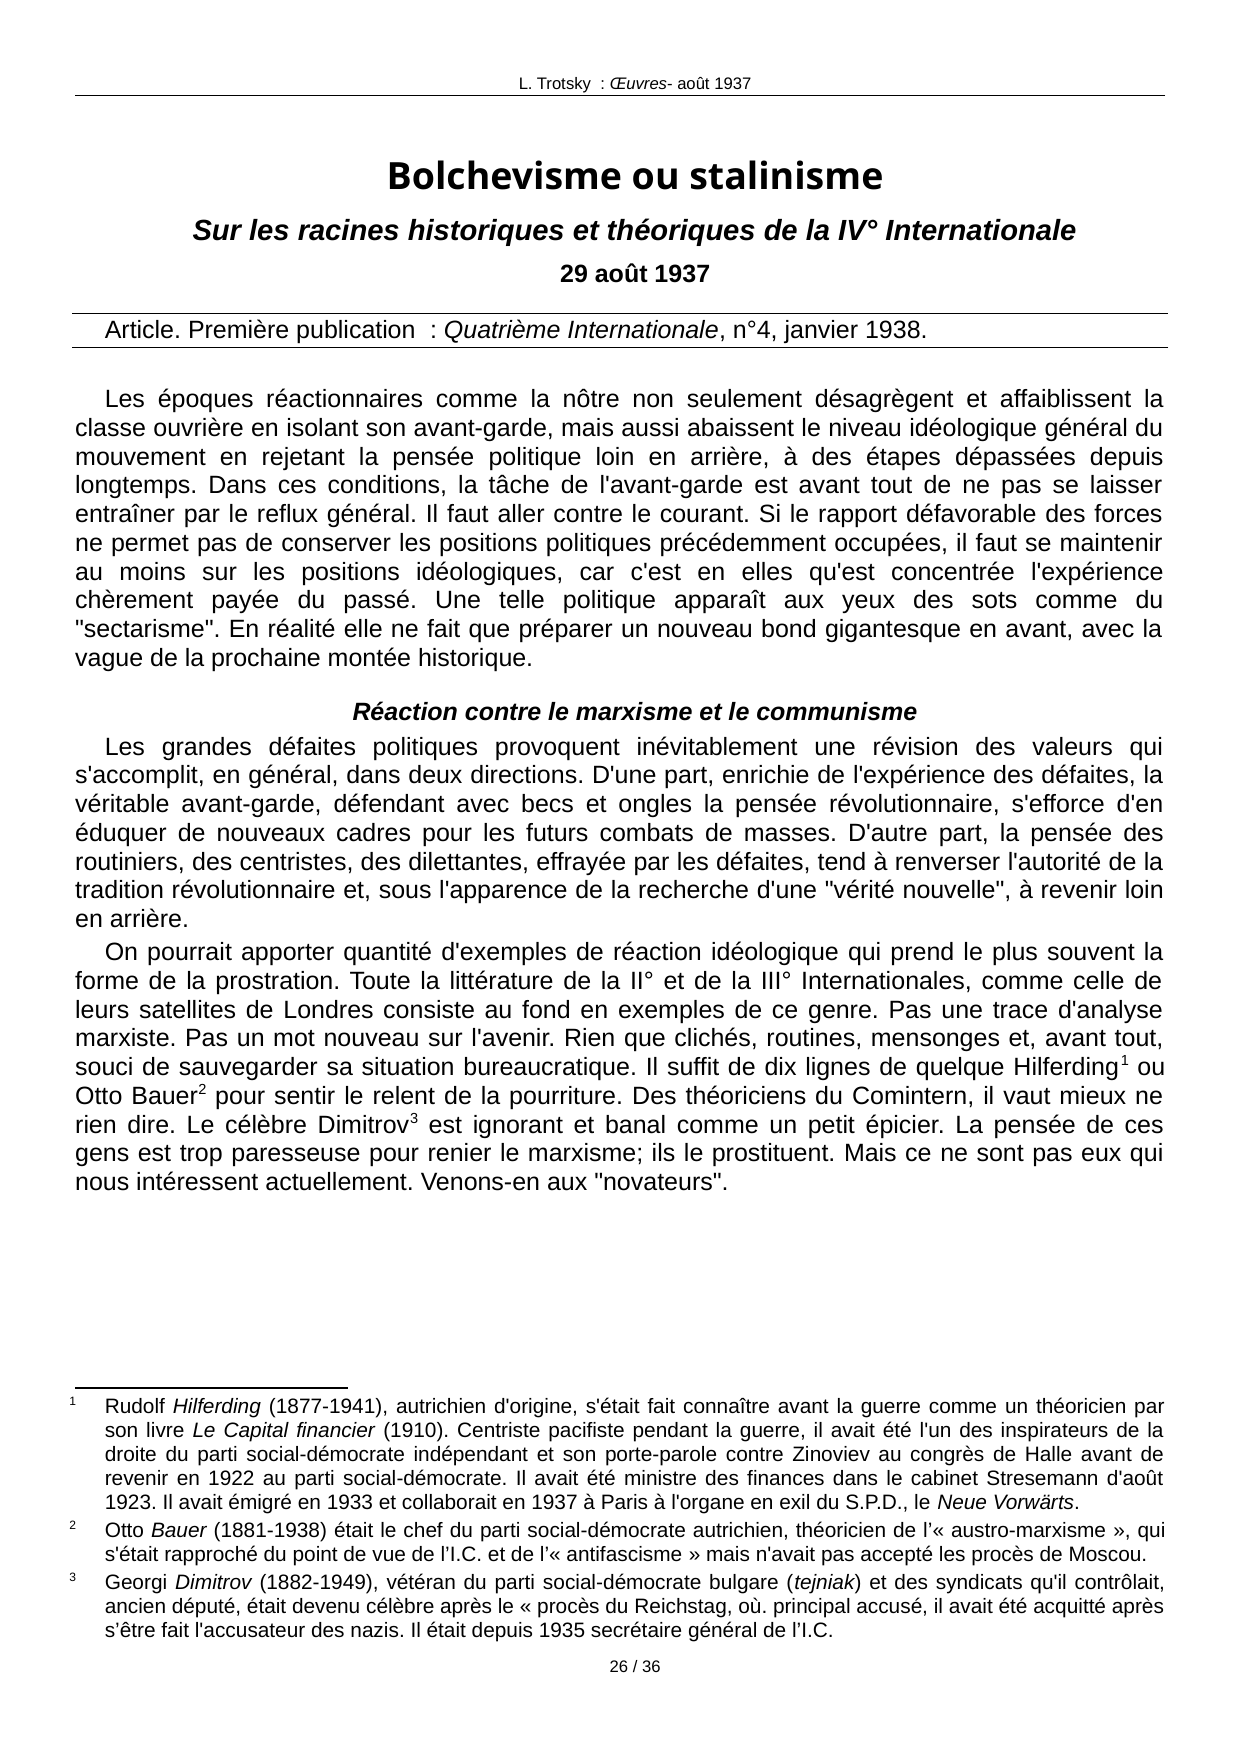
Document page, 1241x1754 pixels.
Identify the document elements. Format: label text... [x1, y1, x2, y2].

text Article. Première publication : Quatrième Internationale, n°4, janvier 1938. [72, 314, 1168, 347]
subtitle Réaction contre le marxisme et le communisme [75, 697, 1165, 726]
text 29 août 1937 [75, 259, 1165, 287]
text Otto Bauer (1881-1938) était le chef du parti social-démocrate autrichien, théoricien de l’« austro-marxisme », qui s'était rapproché du point de vue de l’I.C. et de l’« antifascisme » mais n'avait pas accepté les procès de Moscou. [69, 1518, 1165, 1566]
text Rudolf Hilferding (1877-1941), autrichien d'origine, s'était fait connaître avant la guerre comme un théoricien par son livre Le Capital financier (1910). Centriste pacifiste pendant la guerre, il avait été l'un des inspirateurs de la droite du parti social-démocrate indépendant et son porte-parole contre Zinoviev au congrès de Halle avant de revenir en 1922 au parti social-démocrate. Il avait été ministre des finances dans le cabinet Stresemann d'août 1923. Il avait émigré en 1933 et collaborait en 1937 à Paris à l'organe en exil du S.P.D., le Neue Vorwärts. [69, 1394, 1165, 1514]
text On pourrait apporter quantité d'exemples de réaction idéologique qui prend le plus souvent la forme de la prostration. Toute la littérature de la II° et de la III° Internationales, comme celle de leurs satellites de Londres consiste au fond en exemples de ce genre. Pas une trace d'analyse marxiste. Pas un mot nouveau sur l'avenir. Rien que clichés, routines, mensonges et, avant tout, souci de sauvegarder sa situation bureaucratique. Il suffit de dix lignes de quelque Hilferding ou Otto Bauer pour sentir le relent de la pourriture. Des théoriciens du Comintern, il vaut mieux ne rien dire. Le célèbre Dimitrov est ignorant et banal comme un petit épicier. La pensée de ces gens est trop paresseuse pour renier le marxisme; ils le prostituent. Mais ce ne sont pas eux qui nous intéressent actuellement. Venons-en aux "novateurs". [75, 937, 1165, 1196]
text Les grandes défaites politiques provoquent inévitablement une révision des valeurs qui s'accomplit, en général, dans deux directions. D'une part, enrichie de l'expérience des défaites, la véritable avant-garde, défendant avec becs et ongles la pensée révolutionnaire, s'efforce d'en éduquer de nouveaux cadres pour les futurs combats de masses. D'autre part, la pensée des routiniers, des centristes, des dilettantes, effrayée par les défaites, tend à renverser l'autorité de la tradition révolutionnaire et, sous l'apparence de la recherche d'une "vérité nouvelle", à revenir loin en arrière. [75, 732, 1165, 933]
subtitle Sur les racines historiques et théoriques de la IV° Internationale [75, 213, 1165, 246]
text Les époques réactionnaires comme la nôtre non seulement désagrègent et affaiblissent la classe ouvrière en isolant son avant-garde, mais aussi abaissent le niveau idéologique général du mouvement en rejetant la pensée politique loin en arrière, à des étapes dépassées depuis longtemps. Dans ces conditions, la tâche de l'avant-garde est avant tout de ne pas se laisser entraîner par le reflux général. Il faut aller contre le courant. Si le rapport défavorable des forces ne permet pas de conserver les positions politiques précédemment occupées, il faut se maintenir au moins sur les positions idéologiques, car c'est en elles qu'est concentrée l'expérience chèrement payée du passé. Une telle politique apparaît aux yeux des sots comme du "sectarisme". En réalité elle ne fait que préparer un nouveau bond gigantesque en avant, avec la vague de la prochaine montée historique. [75, 384, 1165, 672]
title Bolchevisme ou stalinisme [75, 149, 1165, 200]
text Georgi Dimitrov (1882-1949), vétéran du parti social-démocrate bulgare (tejniak) et des syndicats qu'il contrôlait, ancien député, était devenu célèbre après le « procès du Reichstag, où. principal accusé, il avait été acquitté après s’être fait l'accusateur des nazis. Il était depuis 1935 secrétaire général de l’I.C. [69, 1570, 1165, 1642]
